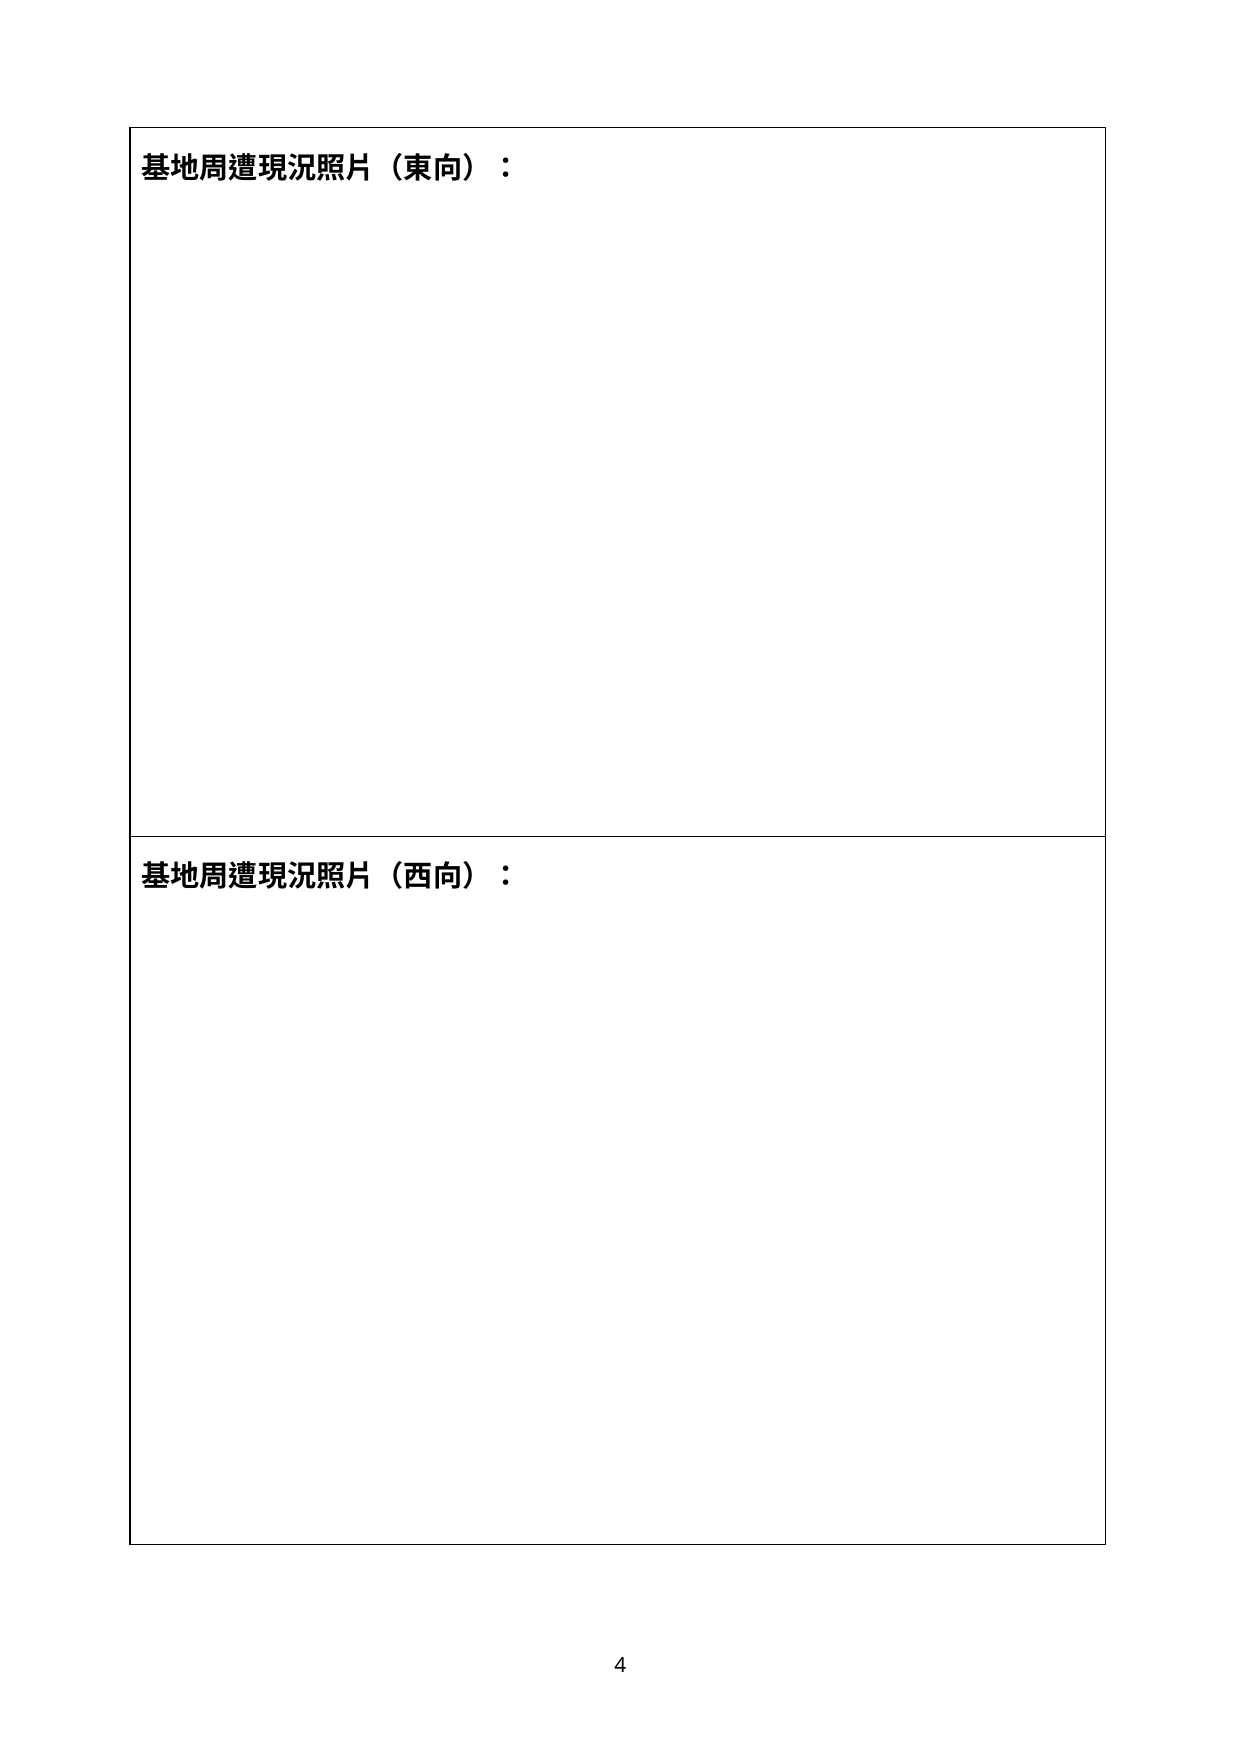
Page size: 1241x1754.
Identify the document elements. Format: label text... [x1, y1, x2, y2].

table_cell 基地周遭現況照片（東向）： [131, 128, 1105, 836]
table_cell 基地周遭現況照片（西向）： [131, 837, 1105, 1544]
